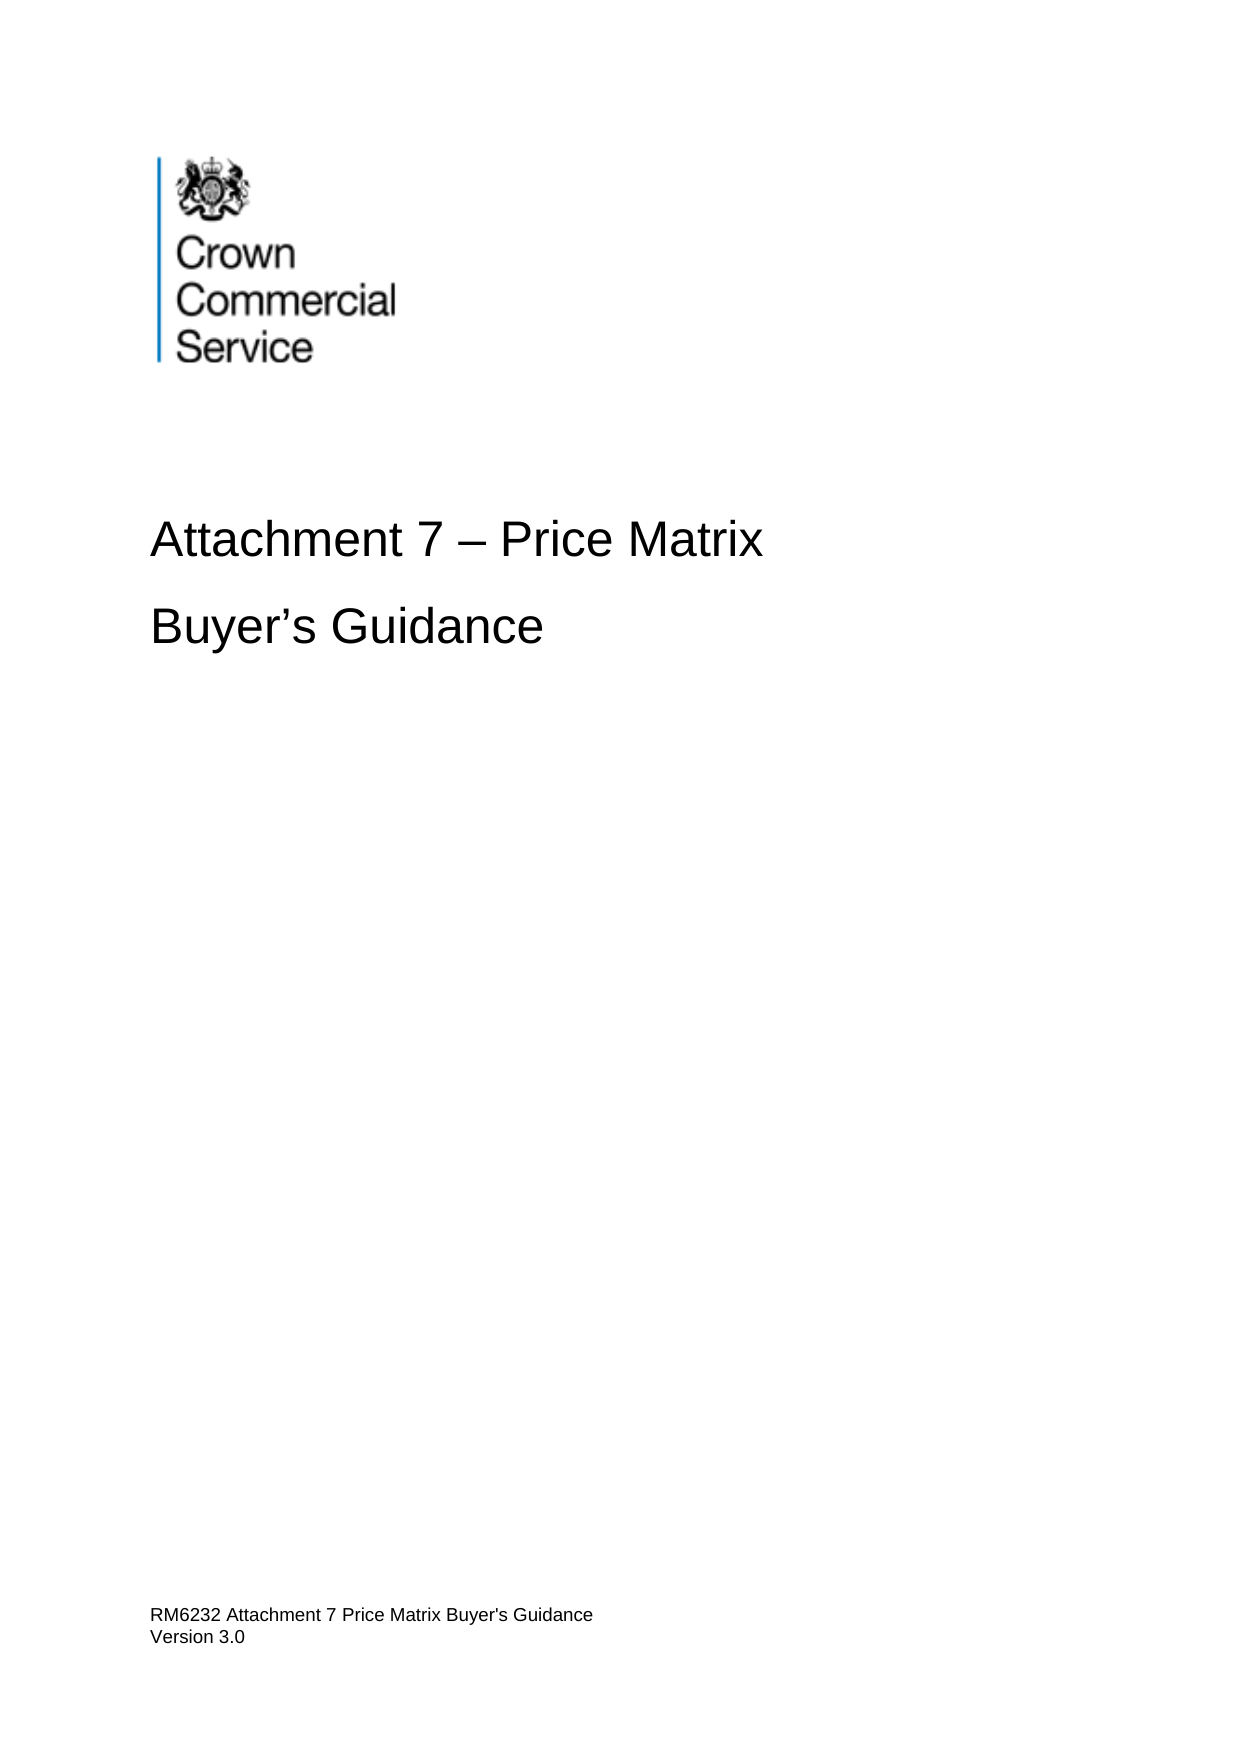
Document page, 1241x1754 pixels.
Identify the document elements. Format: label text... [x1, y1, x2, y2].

text Buyer’s Guidance [150, 596, 1066, 654]
text Attachment 7 – Price Matrix [150, 509, 1066, 567]
